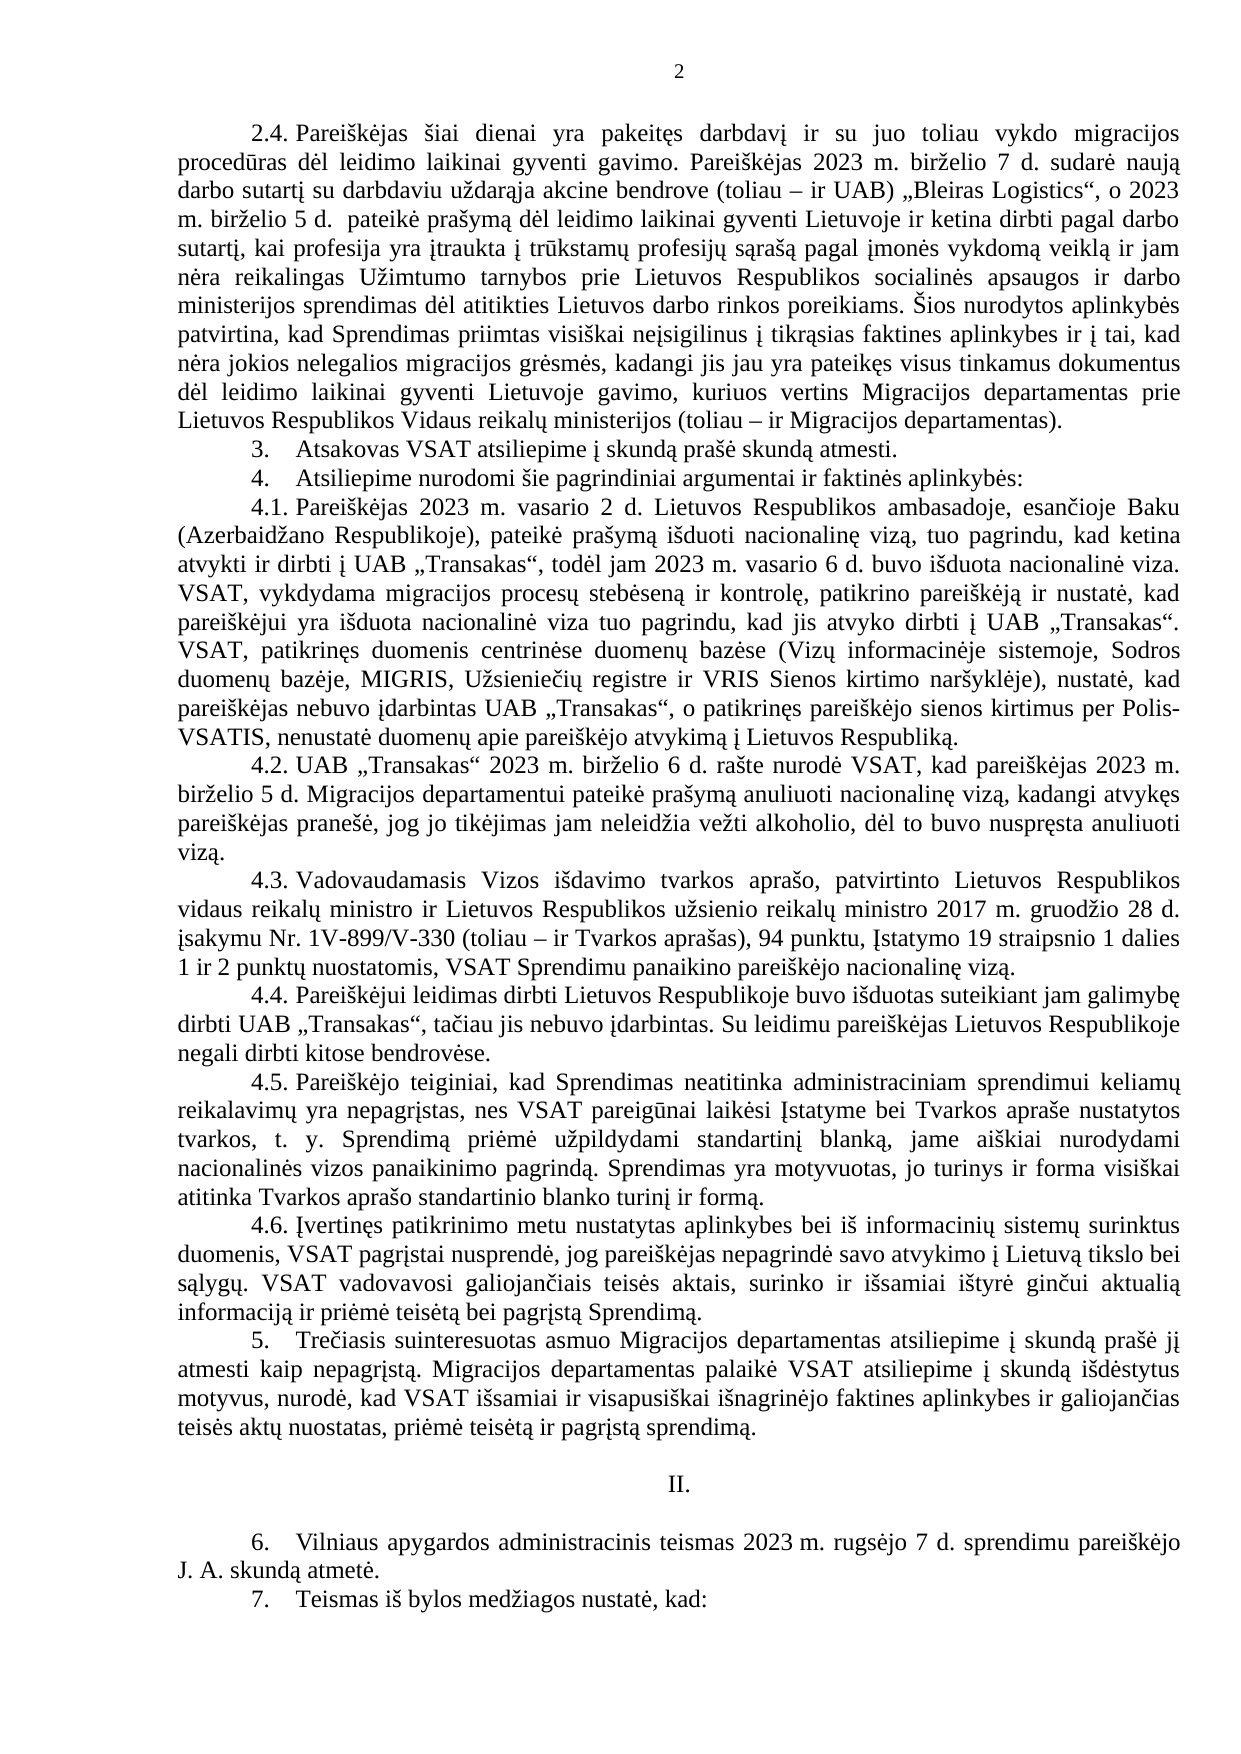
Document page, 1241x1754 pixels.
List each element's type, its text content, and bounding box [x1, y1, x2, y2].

text II. [177, 1469, 1181, 1498]
text 6. Vilniaus apygardos administracinis teismas 2023 m. rugsėjo 7 d. sprendimu pareiškėjo J. A. skundą atmetė. [177, 1527, 1181, 1584]
text 4.5. Pareiškėjo teiginiai, kad Sprendimas neatitinka administraciniam sprendimui keliamų reikalavimų yra nepagrįstas, nes VSAT pareigūnai laikėsi Įstatyme bei Tvarkos apraše nustatytos tvarkos, t. y. Sprendimą priėmė užpildydami standartinį blanką, jame aiškiai nurodydami nacionalinės vizos panaikinimo pagrindą. Sprendimas yra motyvuotas, jo turinys ir forma visiškai atitinka Tvarkos aprašo standartinio blanko turinį ir formą. [177, 1067, 1181, 1211]
text 2.4. Pareiškėjas šiai dienai yra pakeitęs darbdavį ir su juo toliau vykdo migracijos procedūras dėl leidimo laikinai gyventi gavimo. Pareiškėjas 2023 m. birželio 7 d. sudarė naują darbo sutartį su darbdaviu uždarąja akcine bendrove (toliau – ir UAB) „Bleiras Logistics“, o 2023 m. birželio 5 d. pateikė prašymą dėl leidimo laikinai gyventi Lietuvoje ir ketina dirbti pagal darbo sutartį, kai profesija yra įtraukta į trūkstamų profesijų sąrašą pagal įmonės vykdomą veiklą ir jam nėra reikalingas Užimtumo tarnybos prie Lietuvos Respublikos socialinės apsaugos ir darbo ministerijos sprendimas dėl atitikties Lietuvos darbo rinkos poreikiams. Šios nurodytos aplinkybės patvirtina, kad Sprendimas priimtas visiškai neįsigilinus į tikrąsias faktines aplinkybes ir į tai, kad nėra jokios nelegalios migracijos grėsmės, kadangi jis jau yra pateikęs visus tinkamus dokumentus dėl leidimo laikinai gyventi Lietuvoje gavimo, kuriuos vertins Migracijos departamentas prie Lietuvos Respublikos Vidaus reikalų ministerijos (toliau – ir Migracijos departamentas). [177, 118, 1181, 434]
text 4.6. Įvertinęs patikrinimo metu nustatytas aplinkybes bei iš informacinių sistemų surinktus duomenis, VSAT pagrįstai nusprendė, jog pareiškėjas nepagrindė savo atvykimo į Lietuvą tikslo bei sąlygų. VSAT vadovavosi galiojančiais teisės aktais, surinko ir išsamiai ištyrė ginčui aktualią informaciją ir priėmė teisėtą bei pagrįstą Sprendimą. [177, 1211, 1181, 1326]
text 3. Atsakovas VSAT atsiliepime į skundą prašė skundą atmesti. [177, 434, 1181, 463]
text 4.2. UAB „Transakas“ 2023 m. birželio 6 d. rašte nurodė VSAT, kad pareiškėjas 2023 m. birželio 5 d. Migracijos departamentui pateikė prašymą anuliuoti nacionalinę vizą, kadangi atvykęs pareiškėjas pranešė, jog jo tikėjimas jam neleidžia vežti alkoholio, dėl to buvo nuspręsta anuliuoti vizą. [177, 751, 1181, 866]
text 4. Atsiliepime nurodomi šie pagrindiniai argumentai ir faktinės aplinkybės: [177, 463, 1181, 492]
text 7. Teismas iš bylos medžiagos nustatė, kad: [177, 1584, 1181, 1613]
text 4.1. Pareiškėjas 2023 m. vasario 2 d. Lietuvos Respublikos ambasadoje, esančioje Baku (Azerbaidžano Respublikoje), pateikė prašymą išduoti nacionalinę vizą, tuo pagrindu, kad ketina atvykti ir dirbti į UAB „Transakas“, todėl jam 2023 m. vasario 6 d. buvo išduota nacionalinė viza. VSAT, vykdydama migracijos procesų stebėseną ir kontrolę, patikrino pareiškėją ir nustatė, kad pareiškėjui yra išduota nacionalinė viza tuo pagrindu, kad jis atvyko dirbti į UAB „Transakas“. VSAT, patikrinęs duomenis centrinėse duomenų bazėse (Vizų informacinėje sistemoje, Sodros duomenų bazėje, MIGRIS, Užsieniečių registre ir VRIS Sienos kirtimo naršyklėje), nustatė, kad pareiškėjas nebuvo įdarbintas UAB „Transakas“, o patikrinęs pareiškėjo sienos kirtimus per Polis-VSATIS, nenustatė duomenų apie pareiškėjo atvykimą į Lietuvos Respubliką. [177, 492, 1181, 751]
text 4.3. Vadovaudamasis Vizos išdavimo tvarkos aprašo, patvirtinto Lietuvos Respublikos vidaus reikalų ministro ir Lietuvos Respublikos užsienio reikalų ministro 2017 m. gruodžio 28 d. įsakymu Nr. 1V-899/V-330 (toliau – ir Tvarkos aprašas), 94 punktu, Įstatymo 19 straipsnio 1 dalies 1 ir 2 punktų nuostatomis, VSAT Sprendimu panaikino pareiškėjo nacionalinę vizą. [177, 866, 1181, 981]
text 5. Trečiasis suinteresuotas asmuo Migracijos departamentas atsiliepime į skundą prašė jį atmesti kaip nepagrįstą. Migracijos departamentas palaikė VSAT atsiliepime į skundą išdėstytus motyvus, nurodė, kad VSAT išsamiai ir visapusiškai išnagrinėjo faktines aplinkybes ir galiojančias teisės aktų nuostatas, priėmė teisėtą ir pagrįstą sprendimą. [177, 1326, 1181, 1441]
text 4.4. Pareiškėjui leidimas dirbti Lietuvos Respublikoje buvo išduotas suteikiant jam galimybę dirbti UAB „Transakas“, tačiau jis nebuvo įdarbintas. Su leidimu pareiškėjas Lietuvos Respublikoje negali dirbti kitose bendrovėse. [177, 981, 1181, 1067]
